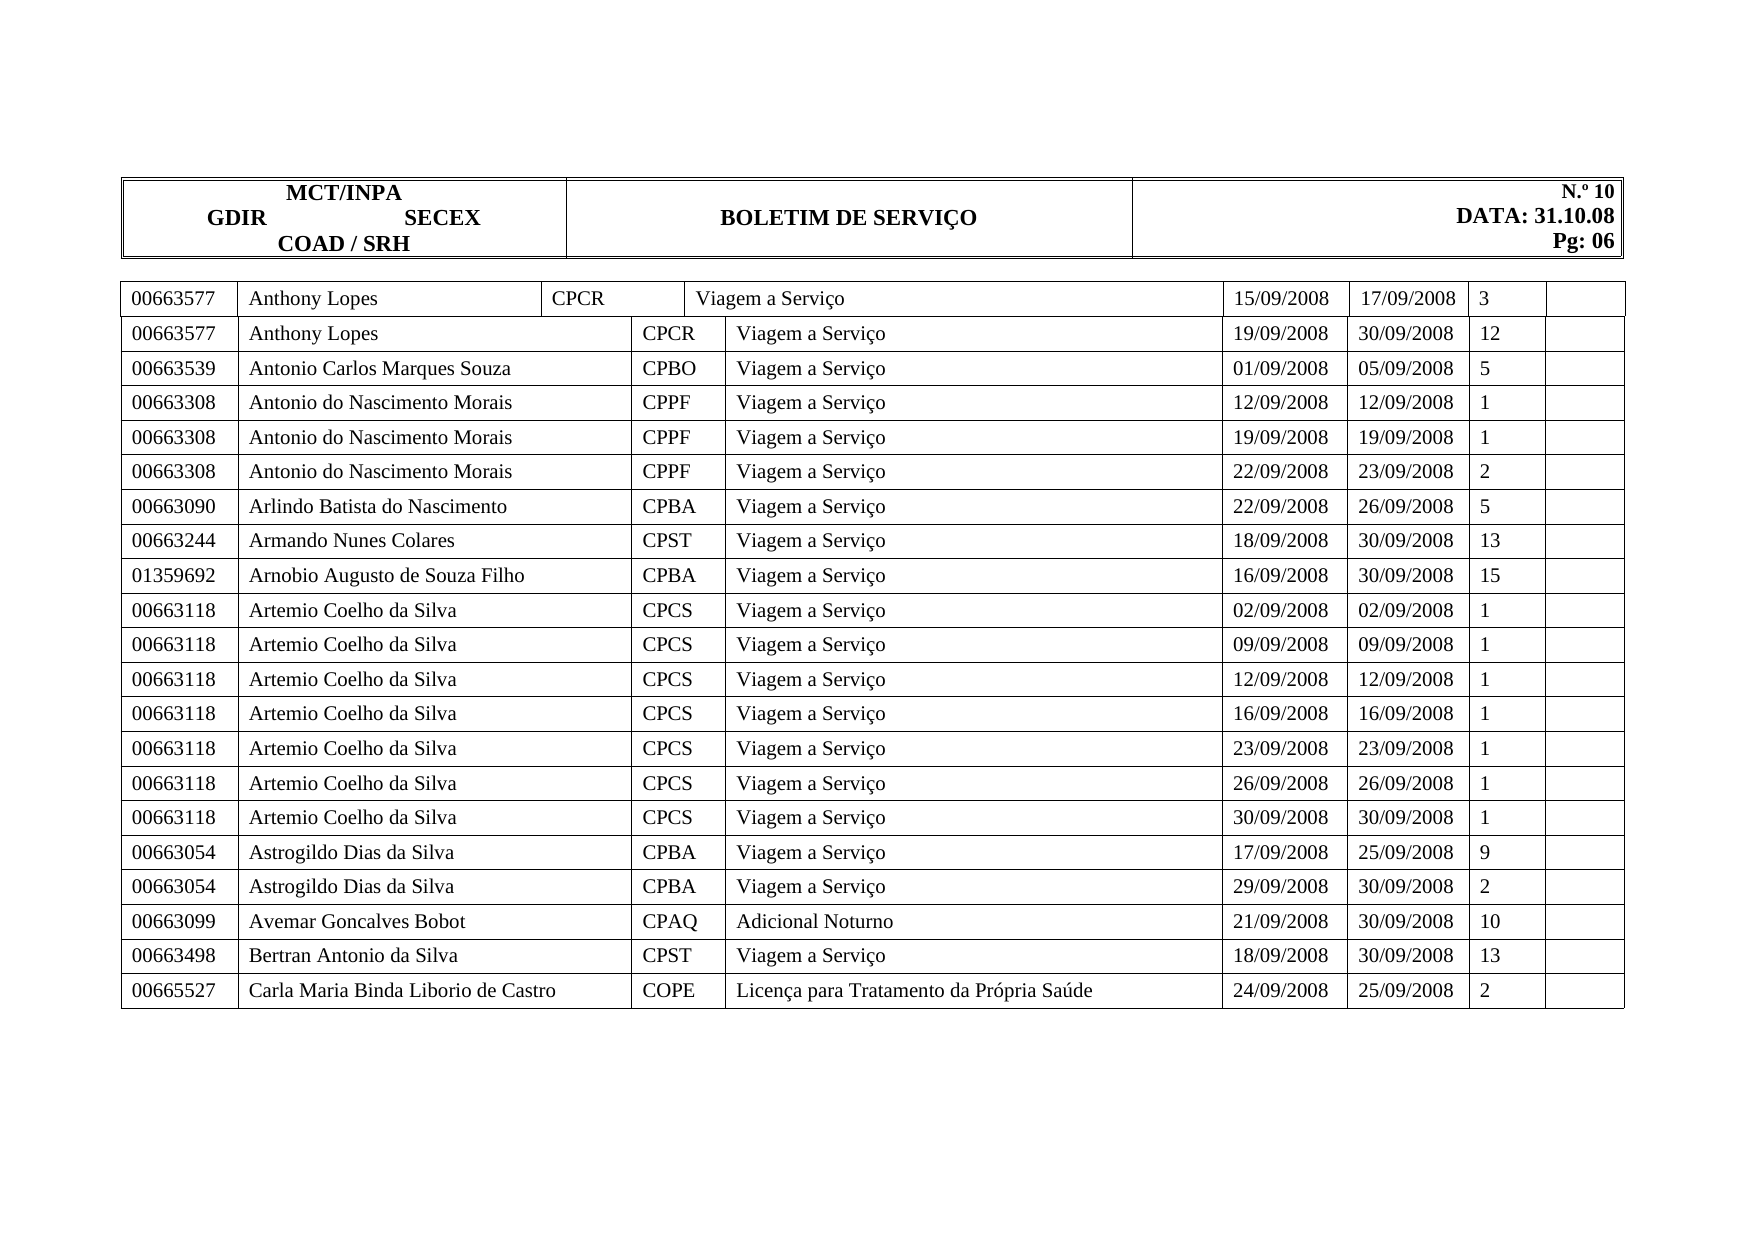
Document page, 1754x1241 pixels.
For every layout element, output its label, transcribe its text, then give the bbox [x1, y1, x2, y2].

table_cell 12/09/2008 [1223, 663, 1347, 696]
table_header Anthony Lopes [239, 317, 631, 351]
table_cell 30/09/2008 [1348, 870, 1469, 904]
table_cell [1546, 559, 1624, 593]
table_cell 15 [1470, 559, 1545, 593]
table_cell 00663498 [122, 940, 238, 973]
table_header 15/09/2008 [1224, 282, 1349, 316]
table_cell 29/09/2008 [1223, 870, 1347, 904]
table_cell CPAQ [632, 905, 725, 938]
table_cell 22/09/2008 [1223, 490, 1347, 523]
table_header [1547, 282, 1625, 316]
table_cell 23/09/2008 [1223, 732, 1347, 766]
table_cell Viagem a Serviço [726, 663, 1222, 696]
table_cell CPPF [632, 421, 725, 454]
table_header BOLETIM DE SERVIÇO [567, 181, 1132, 256]
table_cell Adicional Noturno [726, 905, 1222, 938]
table_cell 25/09/2008 [1348, 974, 1469, 1008]
table_cell 22/09/2008 [1223, 455, 1347, 489]
table_cell 26/09/2008 [1348, 490, 1469, 523]
table_cell [1546, 940, 1624, 973]
table_cell CPCS [632, 732, 725, 766]
table_header Viagem a Serviço [726, 317, 1222, 351]
table_cell Viagem a Serviço [726, 628, 1222, 662]
table_cell Antonio do Nascimento Morais [239, 421, 631, 454]
table_cell Viagem a Serviço [726, 455, 1222, 489]
table_cell Licença para Tratamento da Própria Saúde [726, 974, 1222, 1008]
table_cell 00663118 [122, 663, 238, 696]
table_cell 16/09/2008 [1223, 559, 1347, 593]
table_cell Artemio Coelho da Silva [239, 628, 631, 662]
table_cell 00665527 [122, 974, 238, 1008]
table_cell 00663118 [122, 767, 238, 800]
table_cell 9 [1470, 836, 1545, 869]
table_cell [1546, 974, 1624, 1008]
table_cell 16/09/2008 [1223, 697, 1347, 731]
table_header 3 [1469, 282, 1546, 316]
table_cell Astrogildo Dias da Silva [239, 870, 631, 904]
table_cell CPCS [632, 697, 725, 731]
table_cell 18/09/2008 [1223, 940, 1347, 973]
table_cell Astrogildo Dias da Silva [239, 836, 631, 869]
table_cell CPST [632, 525, 725, 558]
table_cell 19/09/2008 [1348, 421, 1469, 454]
table_cell 1 [1470, 594, 1545, 627]
table_cell [1546, 421, 1624, 454]
table_cell Avemar Goncalves Bobot [239, 905, 631, 938]
table_cell [1546, 697, 1624, 731]
table_header 17/09/2008 [1350, 282, 1468, 316]
table_cell 09/09/2008 [1223, 628, 1347, 662]
table_cell [1546, 732, 1624, 766]
table_cell 00663118 [122, 697, 238, 731]
table_cell 12/09/2008 [1348, 386, 1469, 420]
table_cell 19/09/2008 [1223, 421, 1347, 454]
table_cell Viagem a Serviço [726, 352, 1222, 385]
table_cell 00663054 [122, 836, 238, 869]
table_cell 13 [1470, 525, 1545, 558]
table_header 30/09/2008 [1348, 317, 1469, 351]
table_cell CPPF [632, 455, 725, 489]
table_cell [1546, 801, 1624, 835]
table_cell 17/09/2008 [1223, 836, 1347, 869]
table_cell 10 [1470, 905, 1545, 938]
table_header 12 [1470, 317, 1545, 351]
table_cell Artemio Coelho da Silva [239, 801, 631, 835]
table_cell Viagem a Serviço [726, 940, 1222, 973]
table_cell 26/09/2008 [1348, 767, 1469, 800]
table_cell 30/09/2008 [1348, 559, 1469, 593]
table_cell 01/09/2008 [1223, 352, 1347, 385]
table_cell 25/09/2008 [1348, 836, 1469, 869]
table_cell Viagem a Serviço [726, 697, 1222, 731]
table_cell 2 [1470, 455, 1545, 489]
table_cell Viagem a Serviço [726, 836, 1222, 869]
table_cell 12/09/2008 [1223, 386, 1347, 420]
table_cell 12/09/2008 [1348, 663, 1469, 696]
table_cell 1 [1470, 386, 1545, 420]
table_cell CPBA [632, 836, 725, 869]
table_cell CPBO [632, 352, 725, 385]
table_header N.º 10 DATA: 31.10.08 Pg: 06 [1133, 181, 1621, 256]
table_cell Viagem a Serviço [726, 490, 1222, 523]
table_cell 1 [1470, 697, 1545, 731]
table_header [1546, 317, 1624, 351]
table_cell Viagem a Serviço [726, 767, 1222, 800]
table_cell 23/09/2008 [1348, 732, 1469, 766]
table_cell Viagem a Serviço [726, 732, 1222, 766]
table_cell [1546, 525, 1624, 558]
table_cell CPBA [632, 870, 725, 904]
table_cell 1 [1470, 421, 1545, 454]
table_cell CPST [632, 940, 725, 973]
table_cell 1 [1470, 767, 1545, 800]
table_cell CPCS [632, 628, 725, 662]
table_cell 00663118 [122, 594, 238, 627]
table_cell 30/09/2008 [1223, 801, 1347, 835]
table_cell Carla Maria Binda Liborio de Castro [239, 974, 631, 1008]
table_cell Viagem a Serviço [726, 870, 1222, 904]
table_cell Viagem a Serviço [726, 559, 1222, 593]
table_cell 1 [1470, 732, 1545, 766]
table_cell 01359692 [122, 559, 238, 593]
table_cell 16/09/2008 [1348, 697, 1469, 731]
table_cell 1 [1470, 663, 1545, 696]
table_cell CPCS [632, 767, 725, 800]
table_cell Artemio Coelho da Silva [239, 594, 631, 627]
table_cell 5 [1470, 352, 1545, 385]
table_cell [1546, 870, 1624, 904]
table_cell 00663308 [122, 455, 238, 489]
table_cell 13 [1470, 940, 1545, 973]
table_cell 30/09/2008 [1348, 905, 1469, 938]
table_cell 09/09/2008 [1348, 628, 1469, 662]
table_cell Viagem a Serviço [726, 386, 1222, 420]
table_cell 00663244 [122, 525, 238, 558]
table_cell 00663539 [122, 352, 238, 385]
table_cell 00663308 [122, 421, 238, 454]
table_cell CPPF [632, 386, 725, 420]
table_cell CPBA [632, 490, 725, 523]
table_cell 02/09/2008 [1223, 594, 1347, 627]
table_cell 00663308 [122, 386, 238, 420]
table_cell 18/09/2008 [1223, 525, 1347, 558]
table_cell 26/09/2008 [1223, 767, 1347, 800]
table_cell Arlindo Batista do Nascimento [239, 490, 631, 523]
table_cell 00663099 [122, 905, 238, 938]
table_header CPCR [632, 317, 725, 351]
table_cell 30/09/2008 [1348, 940, 1469, 973]
table_cell COPE [632, 974, 725, 1008]
table_cell 24/09/2008 [1223, 974, 1347, 1008]
table_cell Viagem a Serviço [726, 801, 1222, 835]
table_cell [1546, 767, 1624, 800]
table_cell 02/09/2008 [1348, 594, 1469, 627]
table_cell Antonio do Nascimento Morais [239, 386, 631, 420]
table_cell 05/09/2008 [1348, 352, 1469, 385]
table_cell [1546, 386, 1624, 420]
table_cell 00663118 [122, 628, 238, 662]
table_header MCT/INPA GDIR SECEX COAD / SRH [124, 181, 566, 256]
table_cell 00663090 [122, 490, 238, 523]
table_cell [1546, 628, 1624, 662]
table_cell Artemio Coelho da Silva [239, 663, 631, 696]
table_cell 2 [1470, 974, 1545, 1008]
table_cell 2 [1470, 870, 1545, 904]
table_cell 00663118 [122, 801, 238, 835]
table_cell 00663118 [122, 732, 238, 766]
table_cell Arnobio Augusto de Souza Filho [239, 559, 631, 593]
table_cell 1 [1470, 628, 1545, 662]
table_cell 30/09/2008 [1348, 525, 1469, 558]
table_header 19/09/2008 [1223, 317, 1347, 351]
table_cell Artemio Coelho da Silva [239, 767, 631, 800]
table_cell Artemio Coelho da Silva [239, 732, 631, 766]
table_cell [1546, 455, 1624, 489]
table_cell [1546, 594, 1624, 627]
table_cell Bertran Antonio da Silva [239, 940, 631, 973]
table_cell 5 [1470, 490, 1545, 523]
table_cell Viagem a Serviço [726, 421, 1222, 454]
table_cell [1546, 490, 1624, 523]
table_cell 23/09/2008 [1348, 455, 1469, 489]
table_cell Viagem a Serviço [726, 525, 1222, 558]
table_cell 1 [1470, 801, 1545, 835]
table_cell Antonio Carlos Marques Souza [239, 352, 631, 385]
table_cell Antonio do Nascimento Morais [239, 455, 631, 489]
table_cell 00663054 [122, 870, 238, 904]
table_cell Artemio Coelho da Silva [239, 697, 631, 731]
table_cell 21/09/2008 [1223, 905, 1347, 938]
table_cell [1546, 663, 1624, 696]
table_header 00663577 [121, 282, 237, 316]
table_cell CPCS [632, 663, 725, 696]
table_cell Viagem a Serviço [726, 594, 1222, 627]
table_cell [1546, 352, 1624, 385]
table_cell Armando Nunes Colares [239, 525, 631, 558]
table_cell [1546, 905, 1624, 938]
table_cell CPBA [632, 559, 725, 593]
table_cell [1546, 836, 1624, 869]
table_cell CPCS [632, 801, 725, 835]
table_header Anthony Lopes [238, 282, 541, 316]
table_header 00663577 [122, 317, 238, 351]
table_header CPCR [542, 282, 684, 316]
table_cell 30/09/2008 [1348, 801, 1469, 835]
table_header Viagem a Serviço [685, 282, 1223, 316]
table_cell CPCS [632, 594, 725, 627]
